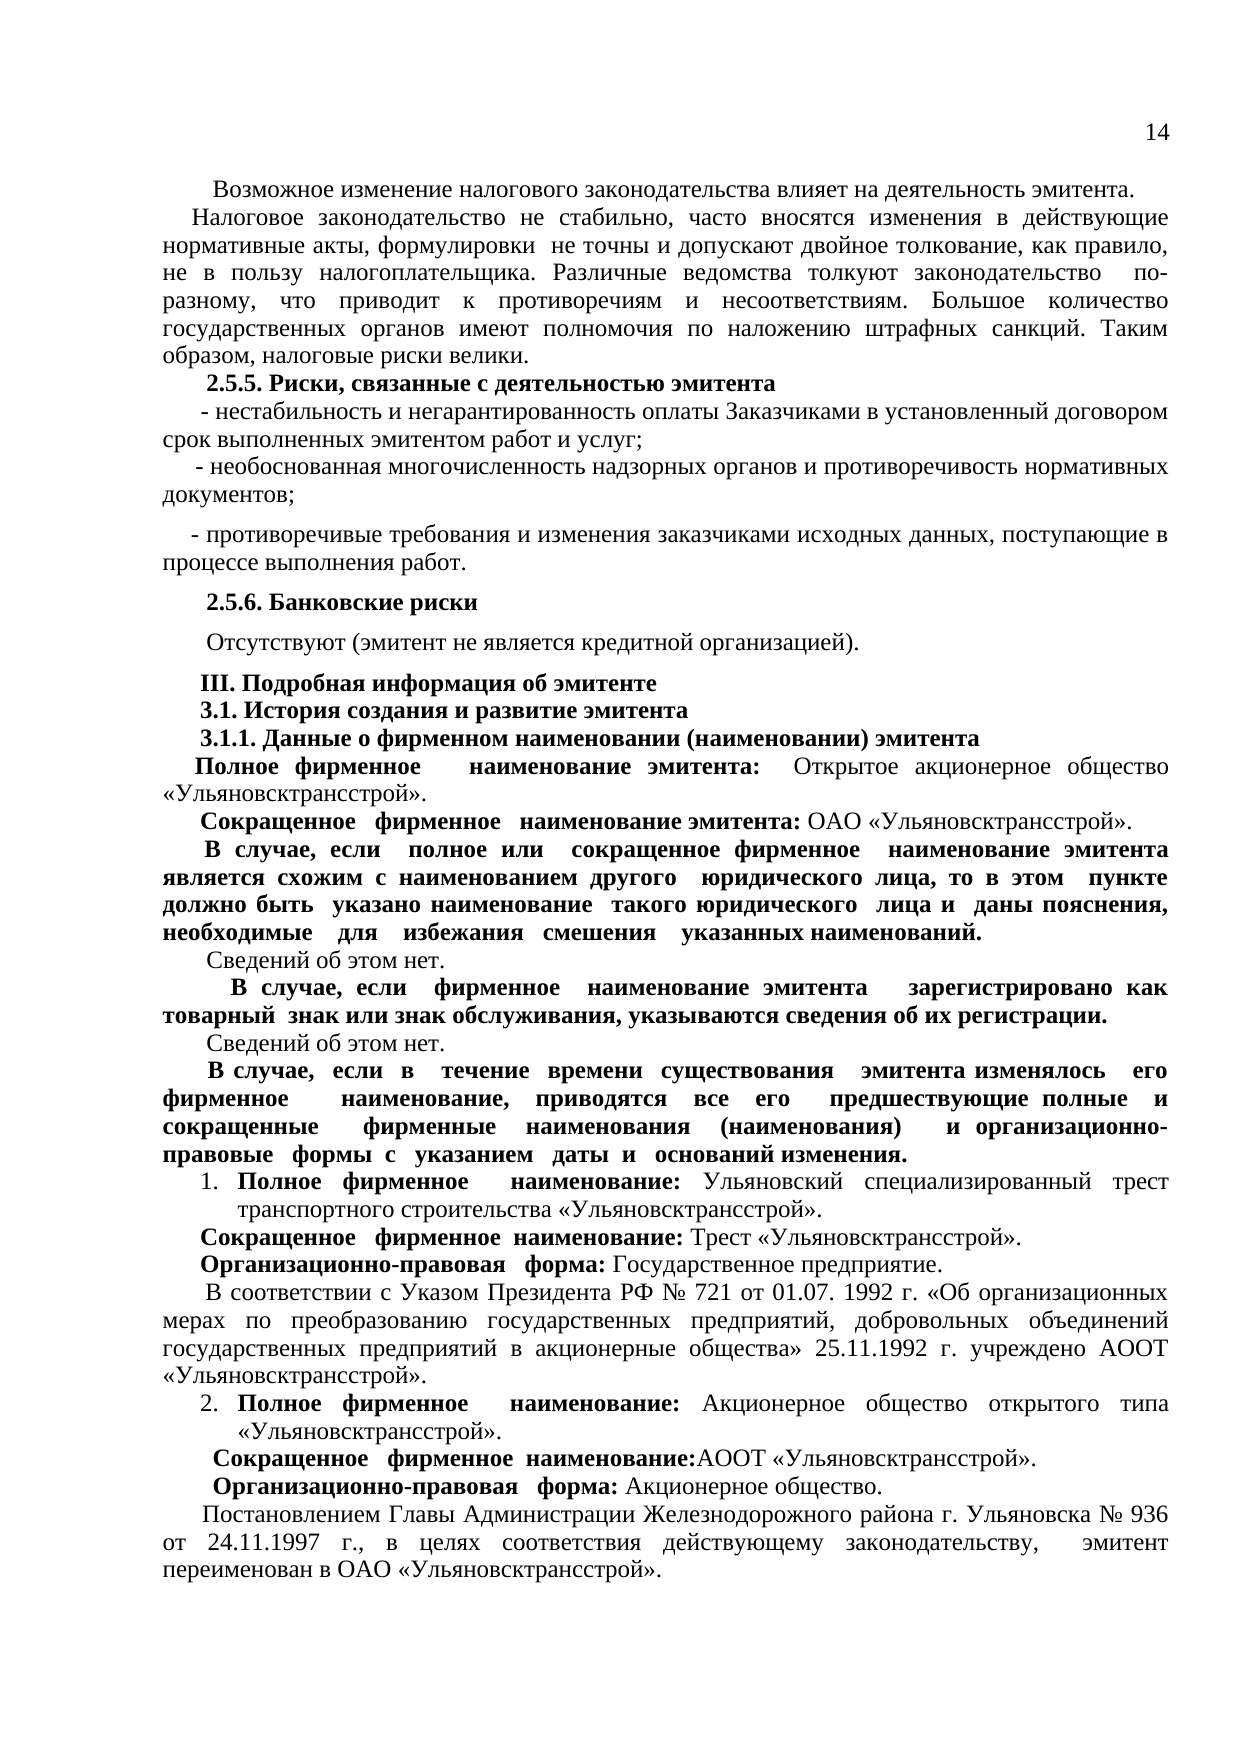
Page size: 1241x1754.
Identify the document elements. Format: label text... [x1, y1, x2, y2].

text 2.5.6. Банковские риски [162, 588, 1169, 616]
text Полное фирменное наименование эмитента: Открытое акционерное общество «Ульяновсктрансстрой». [162, 752, 1169, 807]
text Отсутствуют (эмитент не является кредитной организацией). [162, 628, 1169, 656]
text В случае, если в течение времени существования эмитента изменялось его фирменное наименование, приводятся все его предшествующие полные и сокращенные фирменные наименования (наименования) и организационно-правовые формы с указанием даты и оснований изменения. [162, 1057, 1169, 1167]
text III. Подробная информация об эмитенте [162, 669, 1169, 696]
text 3.1.1. Данные о фирменном наименовании (наименовании) эмитента [162, 724, 1169, 752]
text Налоговое законодательство не стабильно, часто вносятся изменения в действующие нормативные акты, формулировки не точны и допускают двойное толкование, как правило, не в пользу налогоплательщика. Различные ведомства толкуют законодательство по-разному, что приводит к противоречиям и несоответствиям. Большое количество государственных органов имеют полномочия по наложению штрафных санкций. Таким образом, налоговые риски велики. [162, 203, 1169, 369]
text 2.5.5. Риски, связанные с деятельностью эмитента [162, 369, 1169, 397]
text 3.1. История создания и развитие эмитента [162, 696, 1169, 724]
text - противоречивые требования и изменения заказчиками исходных данных, поступающие в процессе выполнения работ. [162, 520, 1169, 576]
text Организационно-правовая форма: Государственное предприятие. [162, 1251, 1169, 1278]
text Организационно-правовая форма: Акционерное общество. [162, 1472, 1169, 1500]
text - необоснованная многочисленность надзорных органов и противоречивость нормативных документов; [162, 452, 1169, 508]
list Полное фирменное наименование: Акционерное общество открытого типа «Ульяновсктрансстрой». [200, 1389, 1169, 1444]
list Полное фирменное наименование: Ульяновский специализированный трест транспортного строительства «Ульяновсктрансстрой». [200, 1167, 1169, 1223]
text Сокращенное фирменное наименование:АООТ «Ульяновсктрансстрой». [162, 1444, 1169, 1472]
text Сокращенное фирменное наименование эмитента: ОАО «Ульяновсктрансстрой». [162, 807, 1169, 835]
text Сокращенное фирменное наименование: Трест «Ульяновсктрансстрой». [162, 1223, 1169, 1251]
text Возможное изменение налогового законодательства влияет на деятельность эмитента. [162, 175, 1169, 203]
text В случае, если фирменное наименование эмитента зарегистрировано как товарный знак или знак обслуживания, указываются сведения об их регистрации. [162, 973, 1169, 1029]
text Сведений об этом нет. [162, 946, 1169, 973]
text - нестабильность и негарантированность оплаты Заказчиками в установленный договором срок выполненных эмитентом работ и услуг; [162, 397, 1169, 452]
text В соответствии с Указом Президента РФ № 721 от 01.07. 1992 г. «Об организационных мерах по преобразованию государственных предприятий, добровольных объединений государственных предприятий в акционерные общества» 25.11.1992 г. учреждено АООТ «Ульяновсктрансстрой». [162, 1278, 1169, 1389]
text Постановлением Главы Администрации Железнодорожного района г. Ульяновска № 936 от 24.11.1997 г., в целях соответствия действующему законодательству, эмитент переименован в ОАО «Ульяновсктрансстрой». [162, 1500, 1169, 1583]
text В случае, если полное или сокращенное фирменное наименование эмитента является схожим с наименованием другого юридического лица, то в этом пункте должно быть указано наименование такого юридического лица и даны пояснения, необходимые для избежания смешения указанных наименований. [162, 835, 1169, 946]
text Сведений об этом нет. [162, 1029, 1169, 1057]
